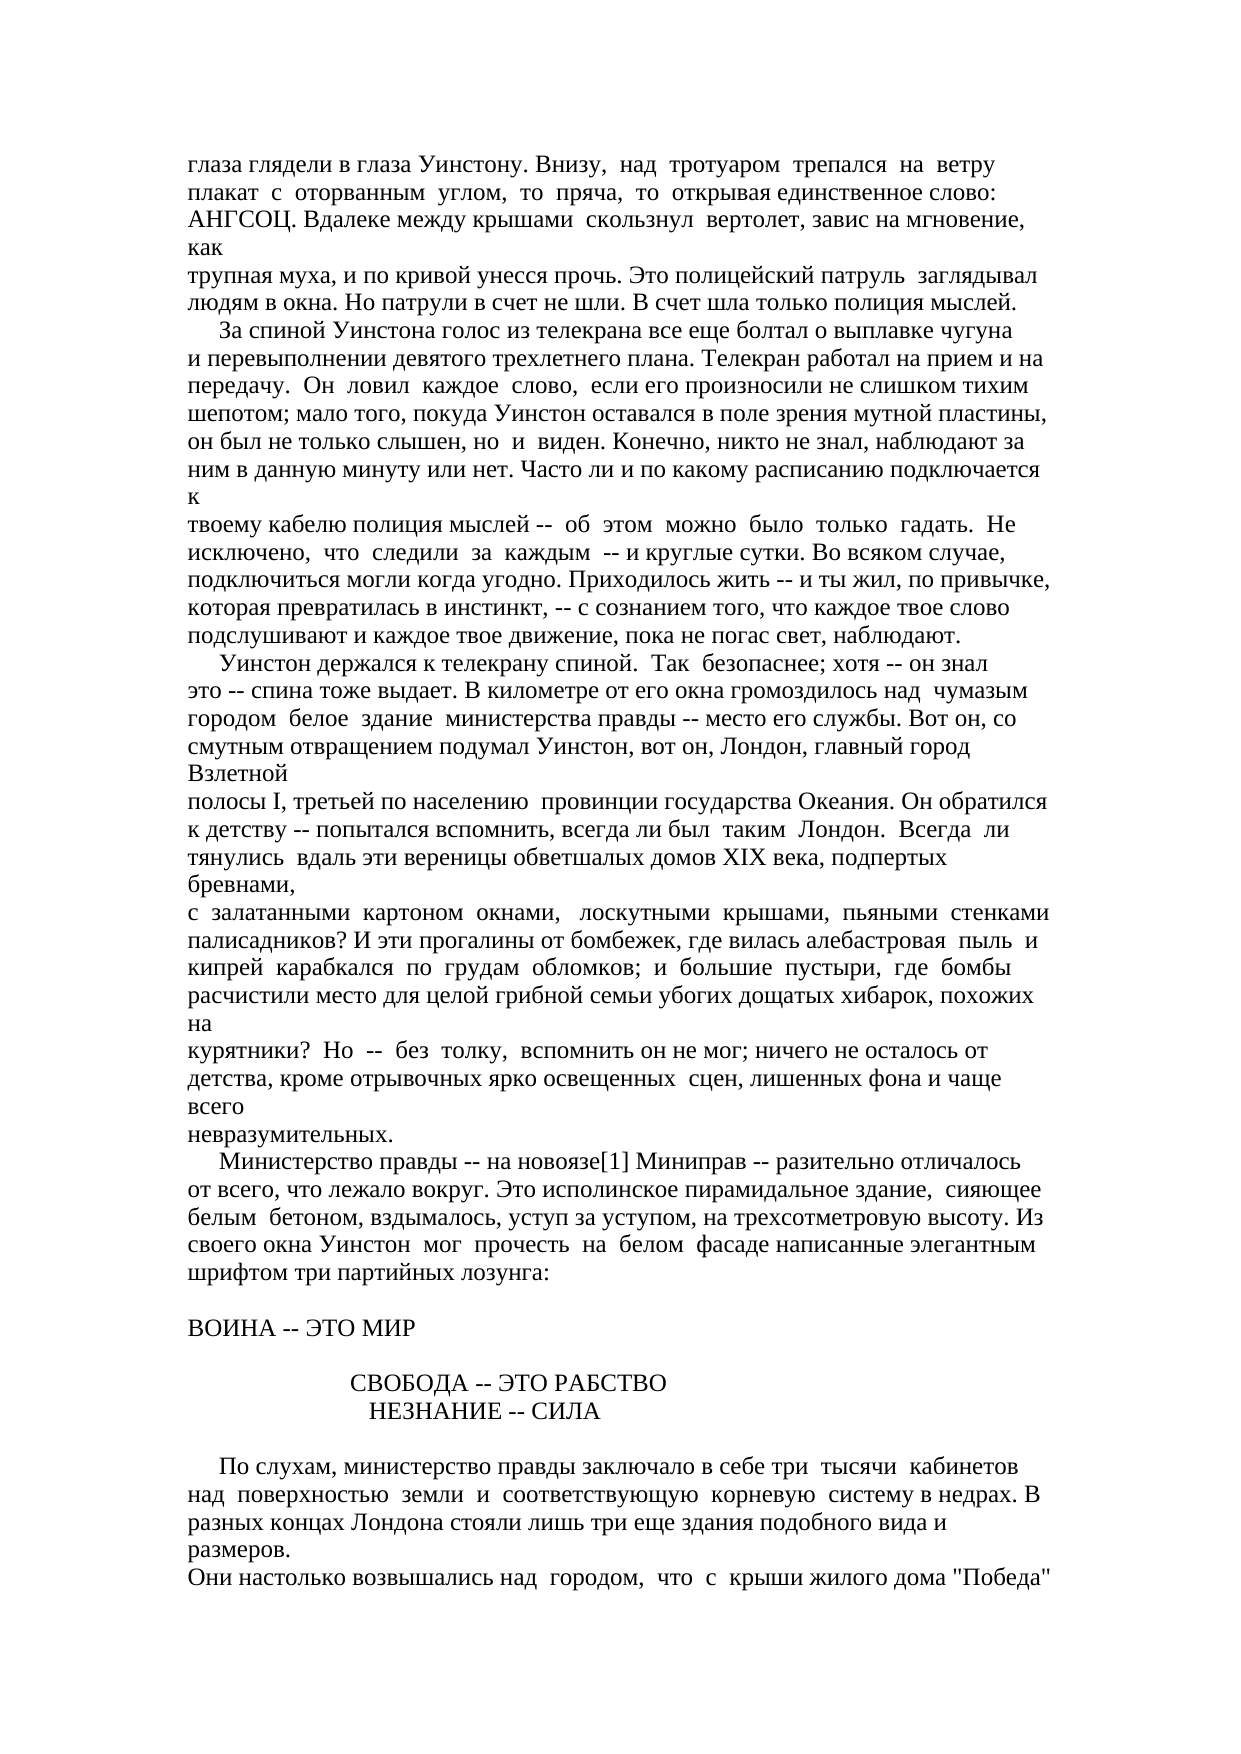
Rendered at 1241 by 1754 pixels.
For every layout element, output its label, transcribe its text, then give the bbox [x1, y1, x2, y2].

text кипрей карабкался по грудам обломков; и большие пустыри, где бомбы [187, 953, 1053, 981]
text подслушивают и каждое твое движение, пока не погас свет, наблюдают. [187, 621, 1053, 649]
text плакат с оторванным углом, то пряча, то открывая единственное слово: [187, 178, 1053, 205]
text трупная муха, и по кривой унесся прочь. Это полицейский патруль заглядывал [187, 261, 1053, 288]
text исключено, что следили за каждым -- и круглые сутки. Во всяком случае, [187, 538, 1053, 566]
text к детству -- попытался вспомнить, всегда ли был таким Лондон. Всегда ли [187, 815, 1053, 843]
text своего окна Уинстон мог прочесть на белом фасаде написанные элегантным [187, 1231, 1053, 1258]
text это -- спина тоже выдает. В километре от его окна громоздилось над чумазым [187, 676, 1053, 704]
text от всего, что лежало вокруг. Это исполинское пирамидальное здание, сияющее [187, 1175, 1053, 1203]
text детства, кроме отрывочных ярко освещенных сцен, лишенных фона и чаще всего [187, 1064, 1053, 1120]
text с залатанными картоном окнами, лоскутными крышами, пьяными стенками [187, 898, 1053, 926]
text НЕЗНАНИЕ -- СИЛА [187, 1397, 1053, 1424]
text он был не только слышен, но и виден. Конечно, никто не знал, наблюдают за [187, 427, 1053, 455]
text передачу. Он ловил каждое слово, если его произносили не слишком тихим [187, 372, 1053, 399]
text твоему кабелю полиция мыслей -- об этом можно было только гадать. Не [187, 510, 1053, 538]
text ВОИНА -- ЭТО МИР [187, 1314, 1053, 1341]
text шрифтом три партийных лозунга: [187, 1258, 1053, 1286]
text ним в данную минуту или нет. Часто ли и по какому расписанию подключается к [187, 455, 1053, 510]
text людям в окна. Но патрули в счет не шли. В счет шла только полиция мыслей. [187, 288, 1053, 316]
text По слухам, министерство правды заключало в себе три тысячи кабинетов [187, 1452, 1053, 1480]
text СВОБОДА -- ЭТО РАБСТВО [187, 1369, 1053, 1397]
text белым бетоном, вздымалось, уступ за уступом, на трехсотметровую высоту. Из [187, 1203, 1053, 1231]
text над поверхностью земли и соответствующую корневую систему в недрах. В [187, 1480, 1053, 1508]
text и перевыполнении девятого трехлетнего плана. Телекран работал на прием и на [187, 344, 1053, 372]
text тянулись вдаль эти вереницы обветшалых домов XIX века, подпертых бревнами, [187, 843, 1053, 898]
text Уинстон держался к телекрану спиной. Так безопаснее; хотя -- он знал [187, 649, 1053, 676]
text смутным отвращением подумал Уинстон, вот он, Лондон, главный город Взлетной [187, 732, 1053, 787]
text За спиной Уинстона голос из телекрана все еще болтал о выплавке чугуна [187, 316, 1053, 344]
text курятники? Но -- без толку, вспомнить он не мог; ничего не осталось от [187, 1037, 1053, 1064]
text полосы I, третьей по населению провинции государства Океания. Он обратился [187, 787, 1053, 815]
text городом белое здание министерства правды -- место его службы. Вот он, со [187, 704, 1053, 732]
text шепотом; мало того, покуда Уинстон оставался в поле зрения мутной пластины, [187, 399, 1053, 427]
text Министерство правды -- на новоязе[1] Миниправ -- разительно отличалось [187, 1147, 1053, 1175]
text расчистили место для целой грибной семьи убогих дощатых хибарок, похожих на [187, 981, 1053, 1037]
text разных концах Лондона стояли лишь три еще здания подобного вида и размеров. [187, 1508, 1053, 1563]
text глаза глядели в глаза Уинстону. Внизу, над тротуаром трепался на ветру [187, 150, 1053, 178]
text подключиться могли когда угодно. Приходилось жить -- и ты жил, по привычке, [187, 566, 1053, 593]
text палисадников? И эти прогалины от бомбежек, где вилась алебастровая пыль и [187, 926, 1053, 953]
text невразумительных. [187, 1120, 1053, 1147]
text которая превратилась в инстинкт, -- с сознанием того, что каждое твое слово [187, 593, 1053, 621]
text Они настолько возвышались над городом, что с крыши жилого дома "Победа" [187, 1563, 1053, 1591]
text АНГСОЦ. Вдалеке между крышами скользнул вертолет, завис на мгновение, как [187, 205, 1053, 261]
